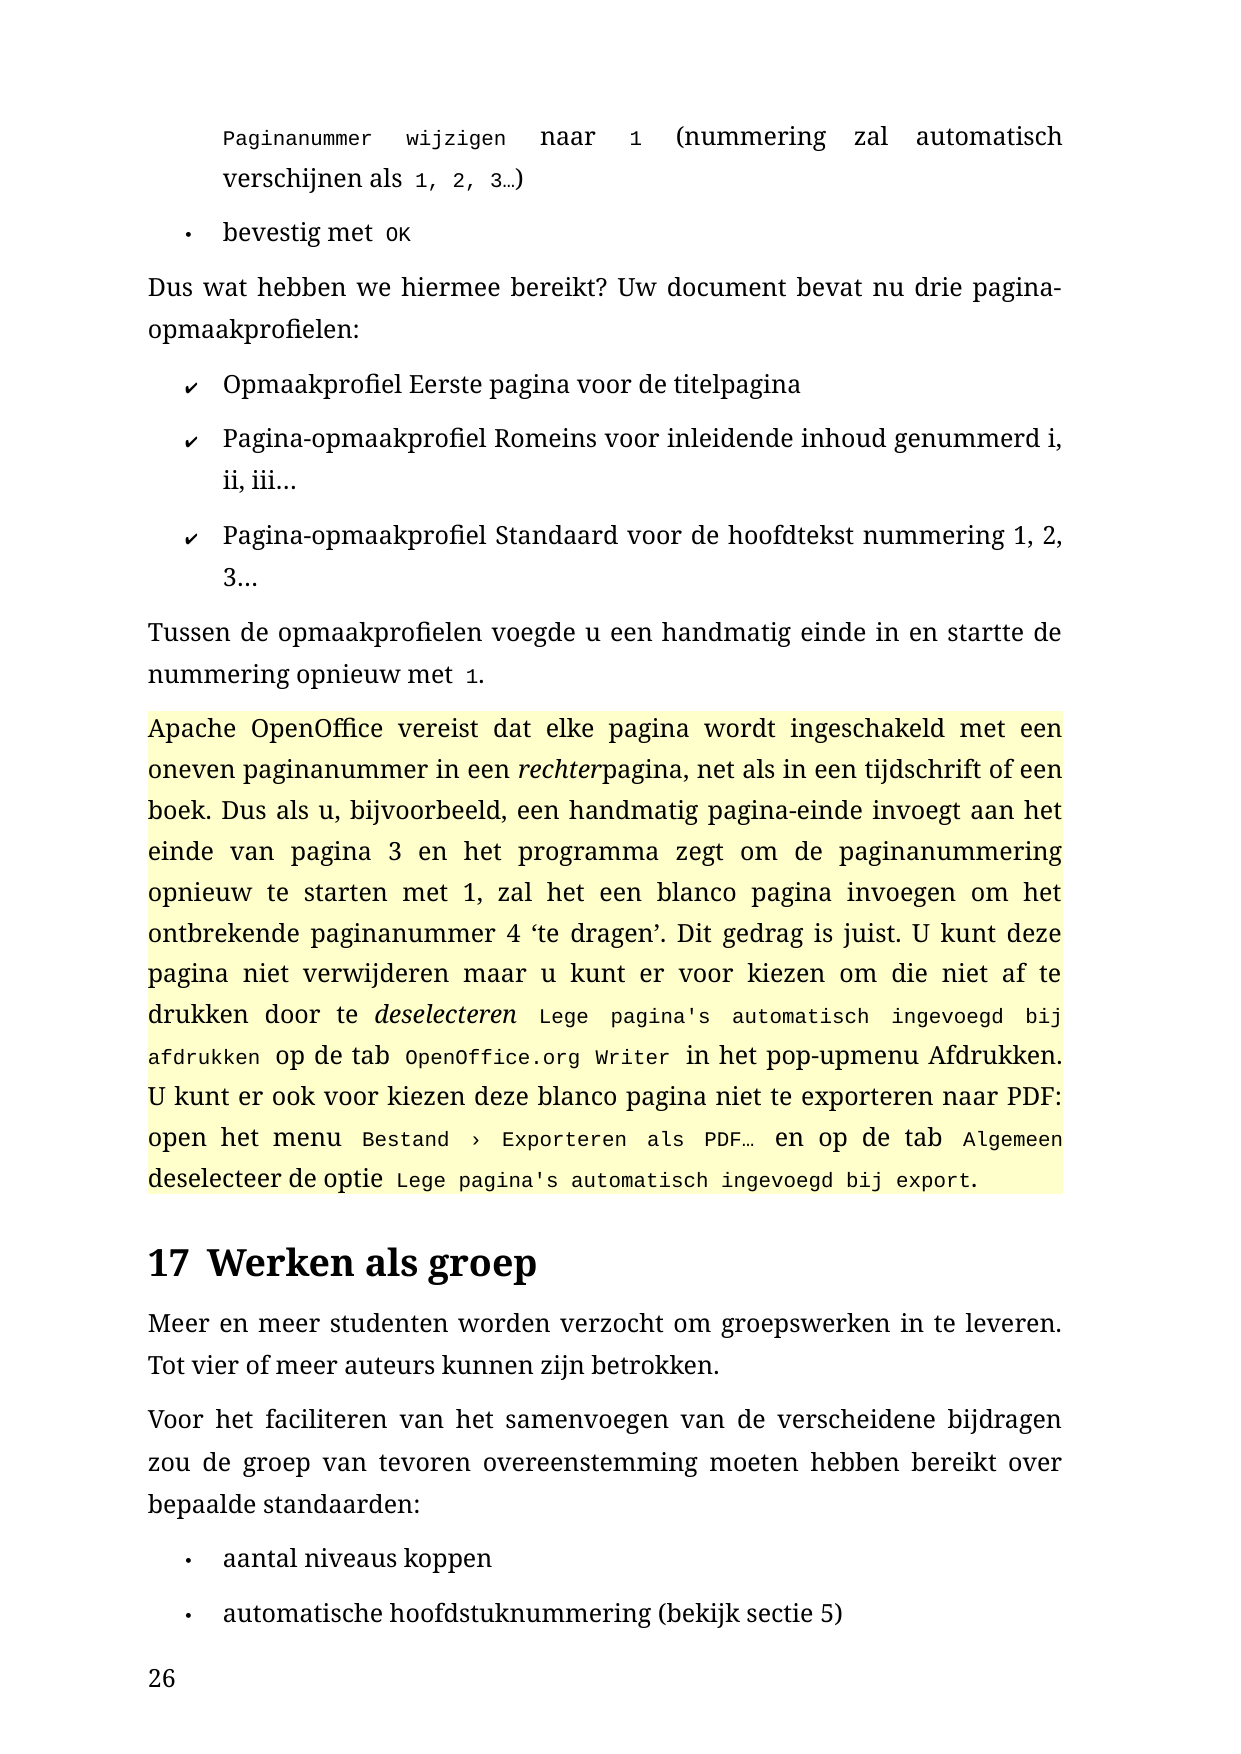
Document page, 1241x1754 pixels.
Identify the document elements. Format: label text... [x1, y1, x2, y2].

list Opmaakprofiel Eerste pagina voor de titelpagina [185, 366, 1063, 400]
list Paginanummer wijzigen naar 1 (nummering zal automatisch verschijnen als 1, 2, 3…) [185, 118, 1063, 194]
list aantal niveaus koppen [185, 1541, 1063, 1575]
list Pagina-opmaakprofiel Romeins voor inleidende inhoud genummerd i, ii, iii… [185, 421, 1063, 497]
text Meer en meer studenten worden verzocht om groepswerken in te leveren. Tot vier of meer auteurs kunnen zijn betrokken. [148, 1305, 1063, 1382]
text Tussen de opmaakprofielen voegde u een handmatig einde in en startte de nummering opnieuw met 1. [148, 614, 1063, 691]
list automatische hoofdstuknummering (bekijk sectie 5) [185, 1596, 1063, 1630]
text Voor het faciliteren van het samenvoegen van de verscheidene bijdragen zou de groep van tevoren overeenstemming moeten hebben bereikt over bepaalde standaarden: [148, 1402, 1063, 1521]
subtitle Werken als groep [148, 1237, 1063, 1288]
list bevestig met OK [185, 215, 1063, 249]
text Apache OpenOffice vereist dat elke pagina wordt ingeschakeld met een oneven paginanummer in een rechterpagina, net als in een tijdschrift of een boek. Dus als u, bijvoorbeeld, een handmatig pagina-einde invoegt aan het einde van pagina 3 en het programma zegt om de paginanummering opnieuw te starten met 1, zal het een blanco pagina invoegen om het ontbrekende paginanummer 4 ‘te dragen’. Dit gedrag is juist. U kunt deze pagina niet verwijderen maar u kunt er voor kiezen om die niet af te drukken door te deselecteren Lege pagina's automatisch ingevoegd bij afdrukken op de tab OpenOffice.org Writer in het pop-upmenu Afdrukken. U kunt er ook voor kiezen deze blanco pagina niet te exporteren naar PDF: open het menu Bestand › Exporteren als PDF… en op de tab Algemeen deselecteer de optie Lege pagina's automatisch ingevoegd bij export. [148, 711, 1063, 1194]
list Pagina-opmaakprofiel Standaard voor de hoofdtekst nummering 1, 2, 3… [185, 518, 1063, 594]
text Dus wat hebben we hiermee bereikt? Uw document bevat nu drie pagina-opmaakprofielen: [148, 269, 1063, 346]
